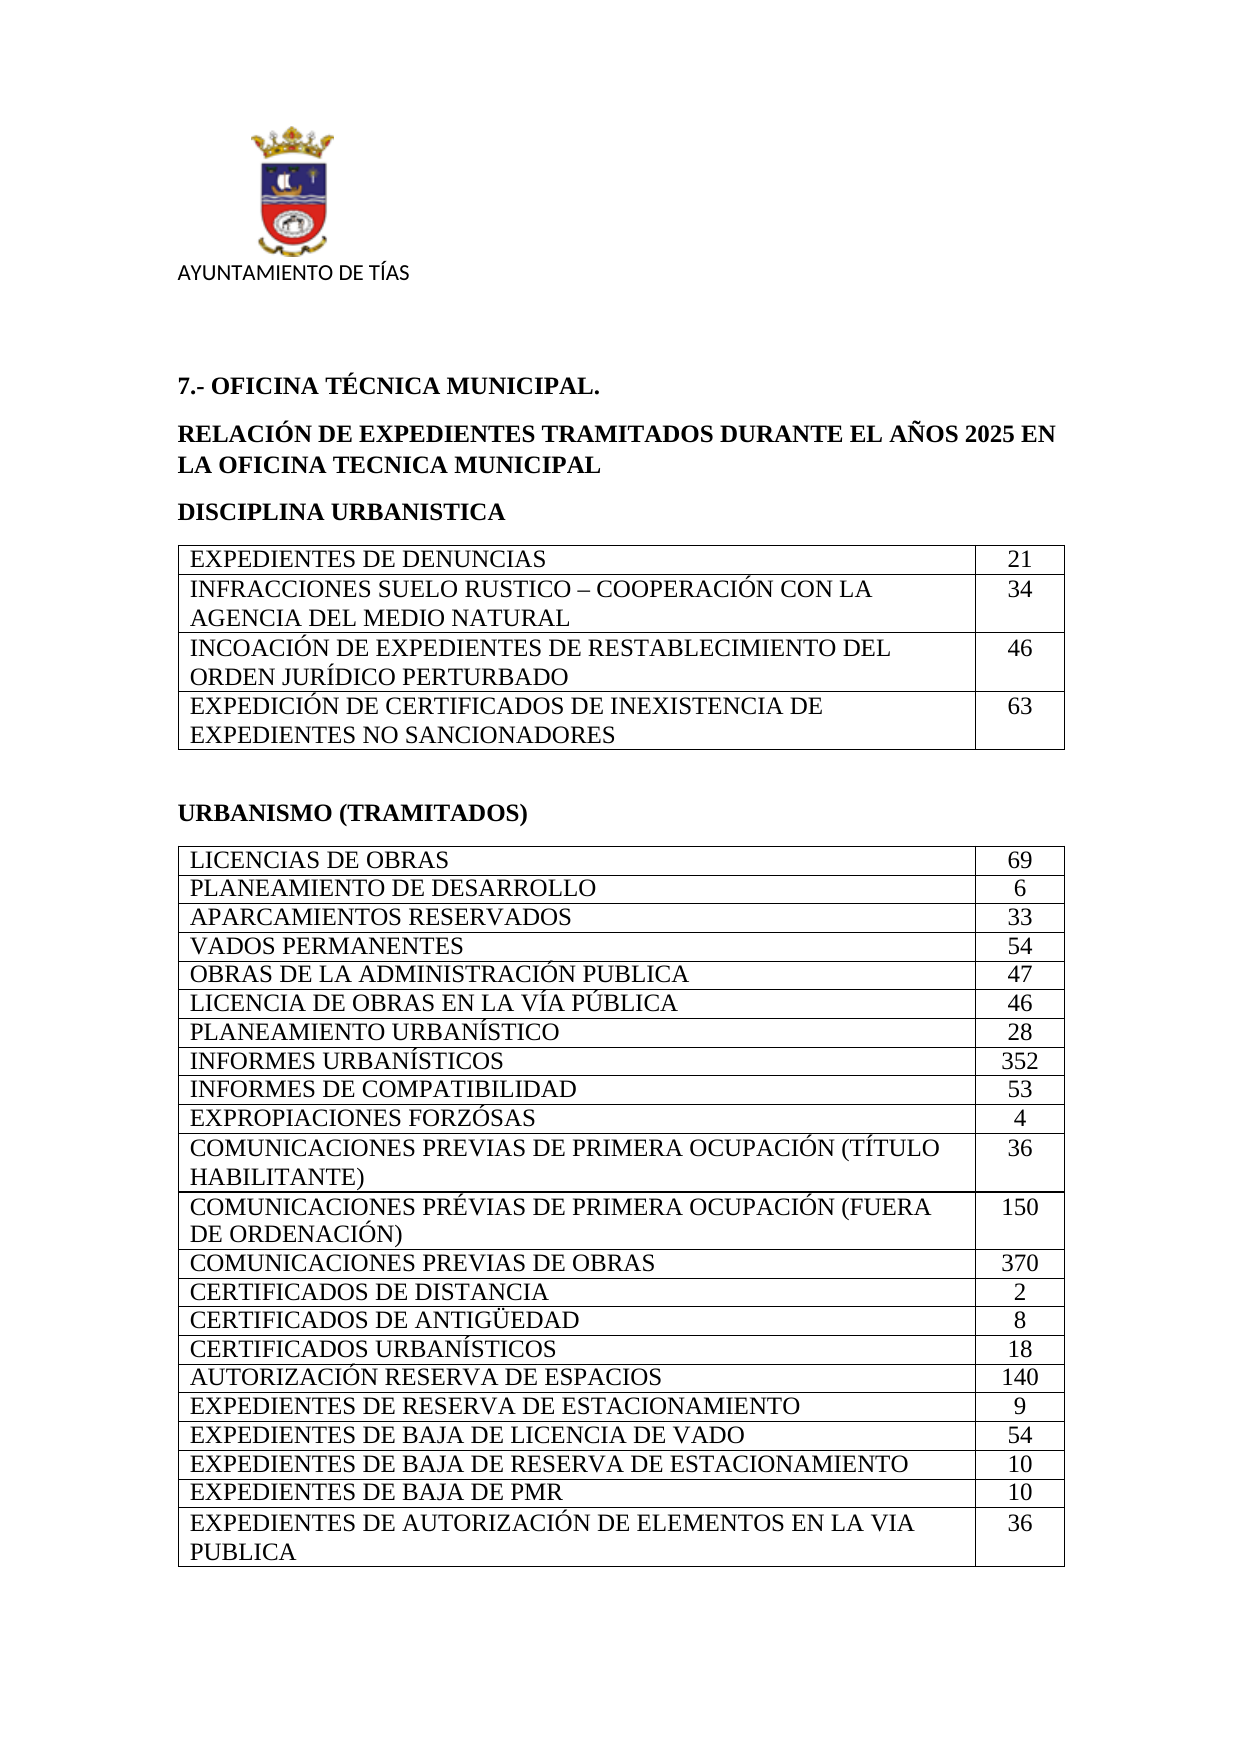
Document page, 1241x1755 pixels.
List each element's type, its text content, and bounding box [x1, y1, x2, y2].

table_cell 150 [976, 1193, 1064, 1249]
table_cell INCOACIÓN DE EXPEDIENTES DE RESTABLECIMIENTO DEL ORDEN JURÍDICO PERTURBADO [179, 633, 975, 691]
table_cell EXPEDICIÓN DE CERTIFICADOS DE INEXISTENCIA DE EXPEDIENTES NO SANCIONADORES [179, 692, 975, 749]
table_cell 140 [976, 1365, 1064, 1392]
table_cell PLANEAMIENTO URBANÍSTICO [179, 1019, 975, 1047]
table_cell EXPEDIENTES DE BAJA DE RESERVA DE ESTACIONAMIENTO [179, 1451, 975, 1478]
table_cell 18 [976, 1336, 1064, 1363]
table_cell EXPROPIACIONES FORZÓSAS [179, 1105, 975, 1133]
table_header 69 [976, 847, 1064, 874]
table_cell OBRAS DE LA ADMINISTRACIÓN PUBLICA [179, 962, 975, 989]
table_cell 9 [976, 1393, 1064, 1421]
table_cell CERTIFICADOS URBANÍSTICOS [179, 1336, 975, 1363]
table_cell 34 [976, 575, 1064, 632]
table_cell 63 [976, 692, 1064, 749]
table_cell COMUNICACIONES PREVIAS DE OBRAS [179, 1250, 975, 1278]
table_cell COMUNICACIONES PRÉVIAS DE PRIMERA OCUPACIÓN (FUERA DE ORDENACIÓN) [179, 1193, 975, 1249]
table_cell EXPEDIENTES DE BAJA DE LICENCIA DE VADO [179, 1422, 975, 1449]
table_header 21 [976, 546, 1064, 573]
table_cell 46 [976, 990, 1064, 1018]
subtitle 7.- OFICINA TÉCNICA MUNICIPAL. [177, 371, 1091, 400]
table_cell 54 [976, 933, 1064, 961]
table_cell 6 [976, 876, 1064, 903]
table_cell COMUNICACIONES PREVIAS DE PRIMERA OCUPACIÓN (TÍTULO HABILITANTE) [179, 1134, 975, 1191]
table_cell VADOS PERMANENTES [179, 933, 975, 961]
table_cell 53 [976, 1076, 1064, 1104]
table_cell 36 [976, 1134, 1064, 1191]
table_cell LICENCIA DE OBRAS EN LA VÍA PÚBLICA [179, 990, 975, 1018]
table_cell 8 [976, 1307, 1064, 1335]
table_cell 36 [976, 1508, 1064, 1566]
table_header LICENCIAS DE OBRAS [179, 847, 975, 874]
table_cell 46 [976, 633, 1064, 691]
table_cell PLANEAMIENTO DE DESARROLLO [179, 876, 975, 903]
text RELACIÓN DE EXPEDIENTES TRAMITADOS DURANTE EL AÑOS 2025 EN LA OFICINA TECNICA MUNICIPAL [177, 419, 1059, 478]
table_cell CERTIFICADOS DE DISTANCIA [179, 1279, 975, 1306]
table_cell 47 [976, 962, 1064, 989]
table_cell 2 [976, 1279, 1064, 1306]
table_cell EXPEDIENTES DE AUTORIZACIÓN DE ELEMENTOS EN LA VIA PUBLICA [179, 1508, 975, 1566]
text DISCIPLINA URBANISTICA [177, 497, 1091, 526]
table_cell 10 [976, 1480, 1064, 1507]
text URBANISMO (TRAMITADOS) [177, 798, 1091, 827]
table_cell AUTORIZACIÓN RESERVA DE ESPACIOS [179, 1365, 975, 1392]
table_header EXPEDIENTES DE DENUNCIAS [179, 546, 975, 573]
table_cell CERTIFICADOS DE ANTIGÜEDAD [179, 1307, 975, 1335]
table_cell APARCAMIENTOS RESERVADOS [179, 904, 975, 932]
table_cell EXPEDIENTES DE BAJA DE PMR [179, 1480, 975, 1507]
table_cell 370 [976, 1250, 1064, 1278]
table_cell EXPEDIENTES DE RESERVA DE ESTACIONAMIENTO [179, 1393, 975, 1421]
table_cell 352 [976, 1048, 1064, 1075]
table_cell INFORMES DE COMPATIBILIDAD [179, 1076, 975, 1104]
table_cell INFORMES URBANÍSTICOS [179, 1048, 975, 1075]
table_cell 54 [976, 1422, 1064, 1449]
table_cell 4 [976, 1105, 1064, 1133]
table_cell INFRACCIONES SUELO RUSTICO – COOPERACIÓN CON LA AGENCIA DEL MEDIO NATURAL [179, 575, 975, 632]
table_cell 33 [976, 904, 1064, 932]
table_cell 10 [976, 1451, 1064, 1478]
table_cell 28 [976, 1019, 1064, 1047]
